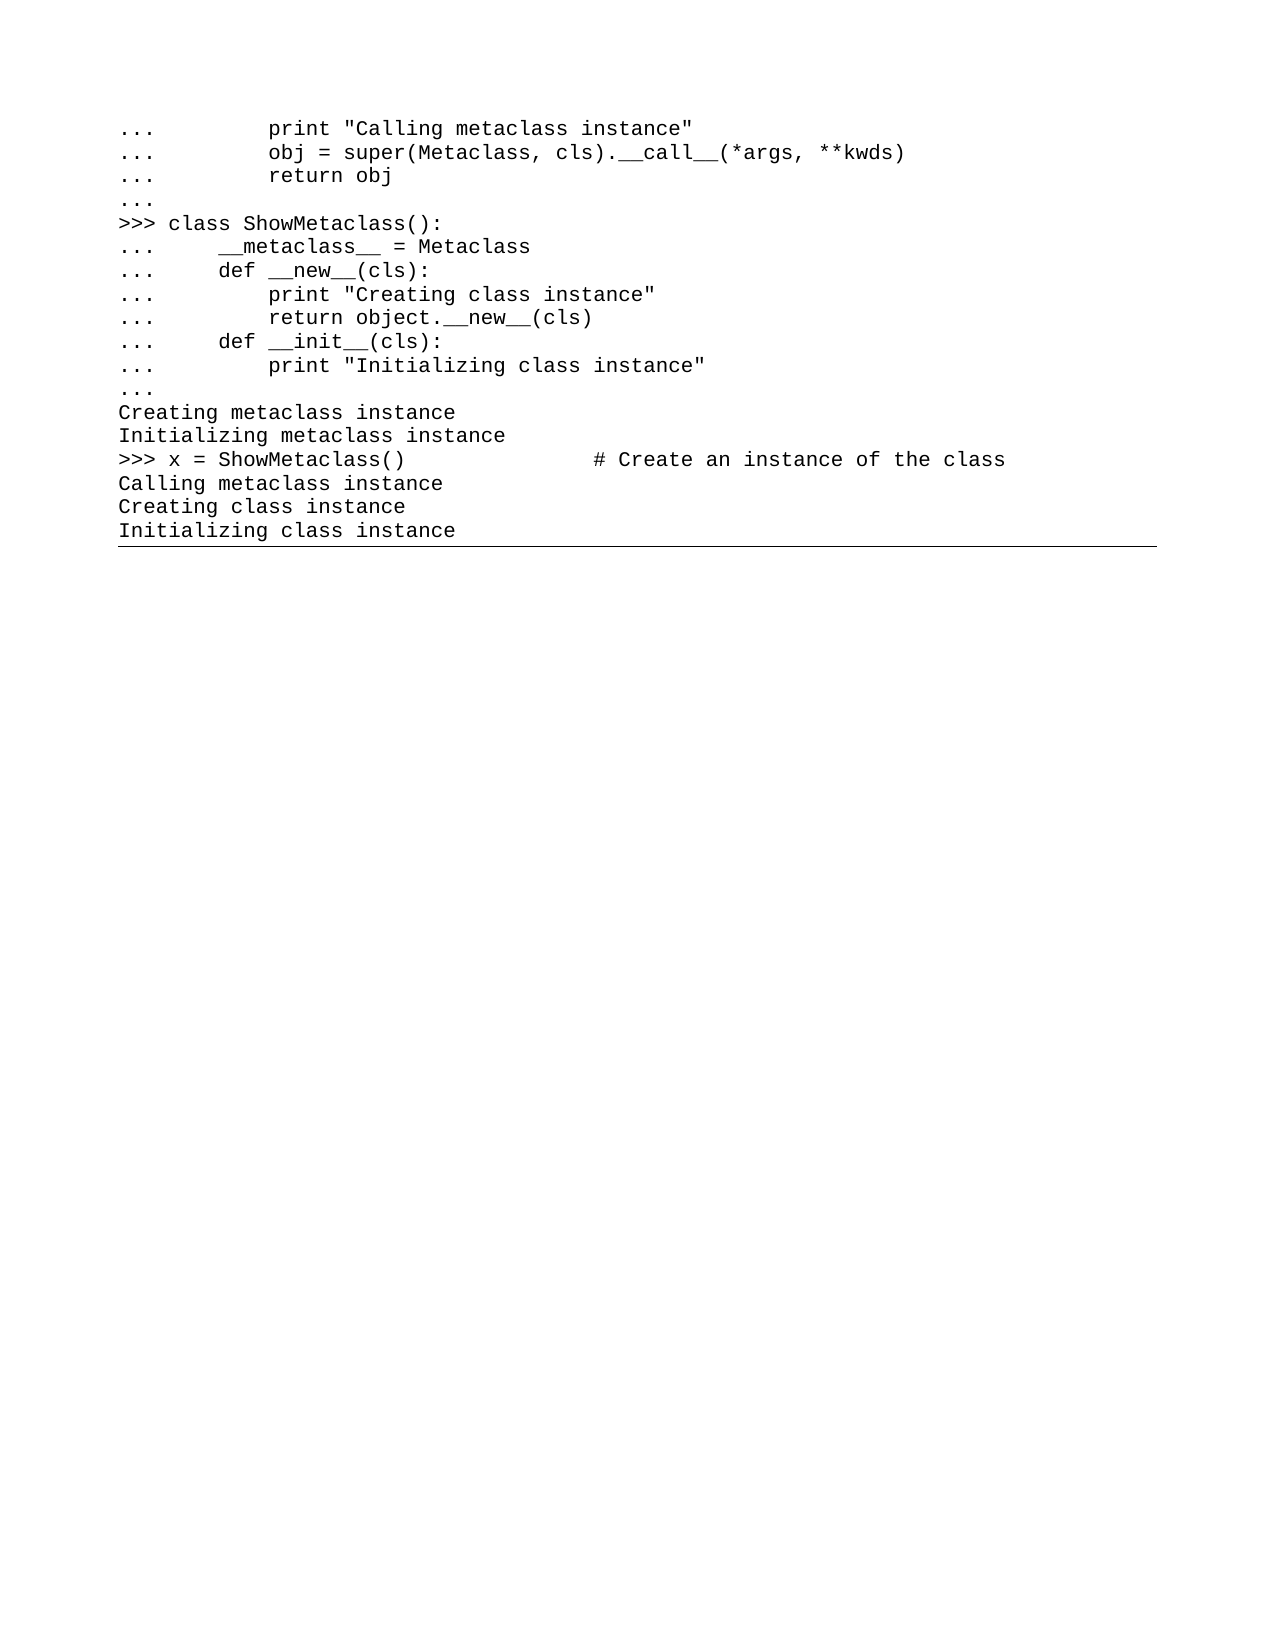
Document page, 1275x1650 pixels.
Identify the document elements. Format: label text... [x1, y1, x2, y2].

text ... [118, 189, 1157, 213]
text ... return object.__new__(cls) [118, 307, 1157, 331]
text Creating metaclass instance [118, 402, 1157, 426]
text ... print "Calling metaclass instance" [118, 118, 1157, 142]
text Creating class instance [118, 496, 1157, 520]
text >>> x = ShowMetaclass() # Create an instance of the class [118, 449, 1157, 473]
text Calling metaclass instance [118, 473, 1157, 496]
text ... print "Initializing class instance" [118, 354, 1157, 378]
text ... obj = super(Metaclass, cls).__call__(*args, **kwds) [118, 142, 1157, 165]
text Initializing class instance [118, 520, 1157, 546]
text ... [118, 378, 1157, 402]
text ... def __init__(cls): [118, 331, 1157, 354]
text ... print "Creating class instance" [118, 284, 1157, 307]
text >>> class ShowMetaclass(): [118, 213, 1157, 236]
text ... return obj [118, 165, 1157, 189]
text ... def __new__(cls): [118, 260, 1157, 284]
text ... __metaclass__ = Metaclass [118, 236, 1157, 260]
text Initializing metaclass instance [118, 426, 1157, 449]
